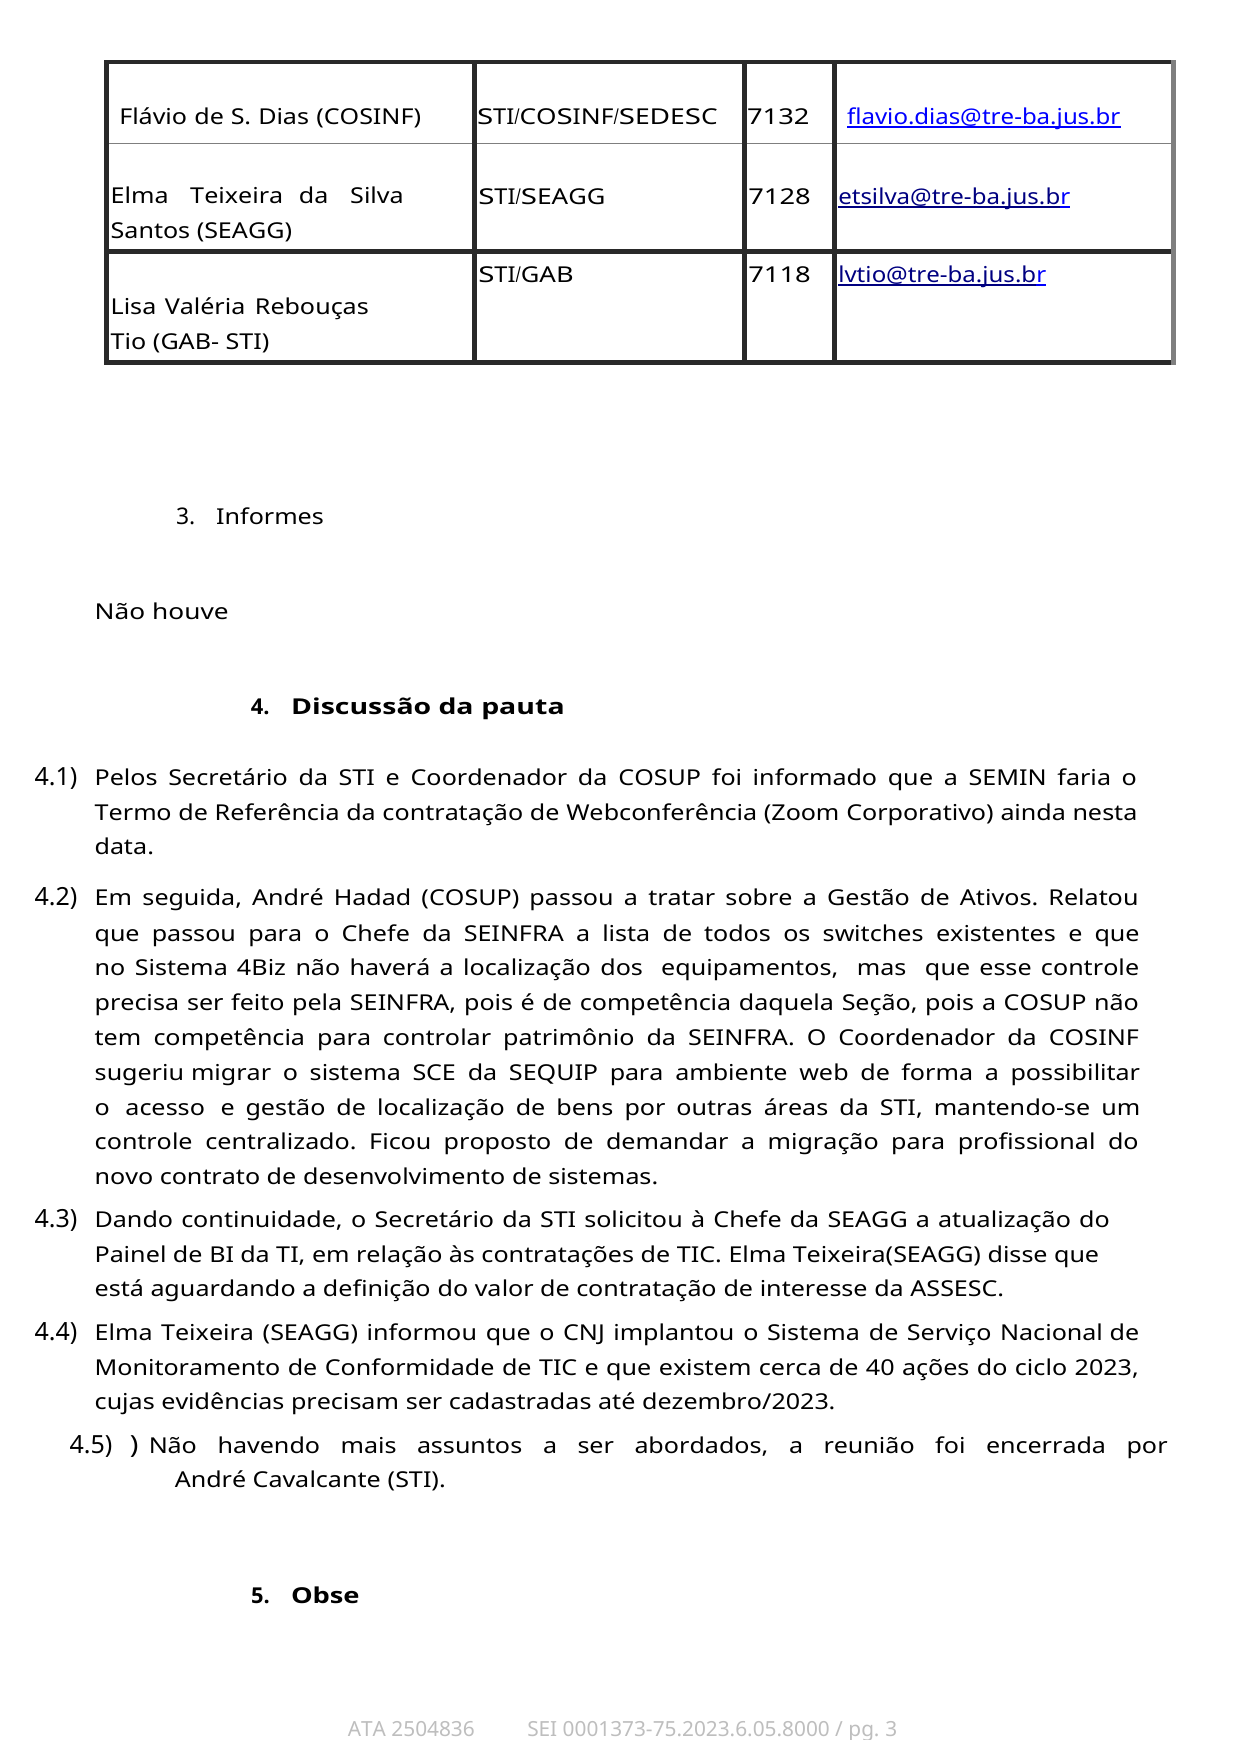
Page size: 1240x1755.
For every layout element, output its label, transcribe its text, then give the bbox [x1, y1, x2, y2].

list Elma Teixeira (SEAGG) informou que o CNJ implantou o Sistema de Serviço Nacional de Monitoramento de Conformidade de TIC e que existem cerca de 40 ações do ciclo 2023, cujas evidências precisam ser cadastradas até dezembro/2023. [60, 1314, 1140, 1416]
list ) Não havendo mais assuntos a ser abordados, a reunião foi encerrada por André Cavalcante (STI). [96, 1427, 1168, 1494]
list Discussão da pauta [251, 691, 1185, 721]
list Observações importantes [176, 1580, 363, 1610]
list Em seguida, André Hadad (COSUP) passou a tratar sobre a Gestão de Ativos. Relatou que passou para o Chefe da SEINFRA a lista de todos os switches existentes e que no Sistema 4Biz não haverá a localização dos equipamentos, mas que esse controle precisa ser feito pela SEINFRA, pois é de competência daquela Seção, pois a COSUP não tem competência para controlar patrimônio da SEINFRA. O Coordenador da COSINF sugeriu migrar o sistema SCE da SEQUIP para ambiente web de forma a possibilitar o acesso e gestão de localização de bens por outras áreas da STI, mantendo-se um controle centralizado. Ficou proposto de demandar a migração para proﬁssional do novo contrato de desenvolvimento de sistemas. [60, 878, 1141, 1191]
table_header Flávio de S. Dias (COSINF) [109, 64, 472, 142]
list Informes [176, 500, 1185, 531]
table_cell etsilva@tre-ba.jus.br [837, 144, 1171, 249]
table_cell 7128 [747, 144, 832, 249]
text Não houve [94, 596, 1185, 626]
table_cell STI/SEAGG [477, 144, 742, 249]
table_cell 7118 [747, 254, 832, 360]
list Dando continuidade, o Secretário da STI solicitou à Chefe da SEAGG a atualização do Painel de BI da TI, em relação às contratações de TIC. Elma Teixeira(SEAGG) disse que está aguardando a definição do valor de contratação de interesse da ASSESC. [60, 1201, 1140, 1303]
table_header 7132 [747, 64, 832, 142]
table_cell STI/GAB [477, 254, 742, 360]
table_header STI/COSINF/SEDESC [477, 64, 742, 142]
table_cell lvtio@tre-ba.jus.br [837, 254, 1171, 360]
table_header flavio.dias@tre-ba.jus.br [837, 64, 1171, 142]
table_cell Lisa Valéria Rebouças Tio (GAB- STI) [109, 254, 472, 360]
table_cell Elma Teixeira da Silva Santos (SEAGG) [109, 144, 472, 249]
list Pelos Secretário da STI e Coordenador da COSUP foi informado que a SEMIN faria o Termo de Referência da contratação de Webconferência (Zoom Corporativo) ainda nesta data. [60, 758, 1139, 861]
